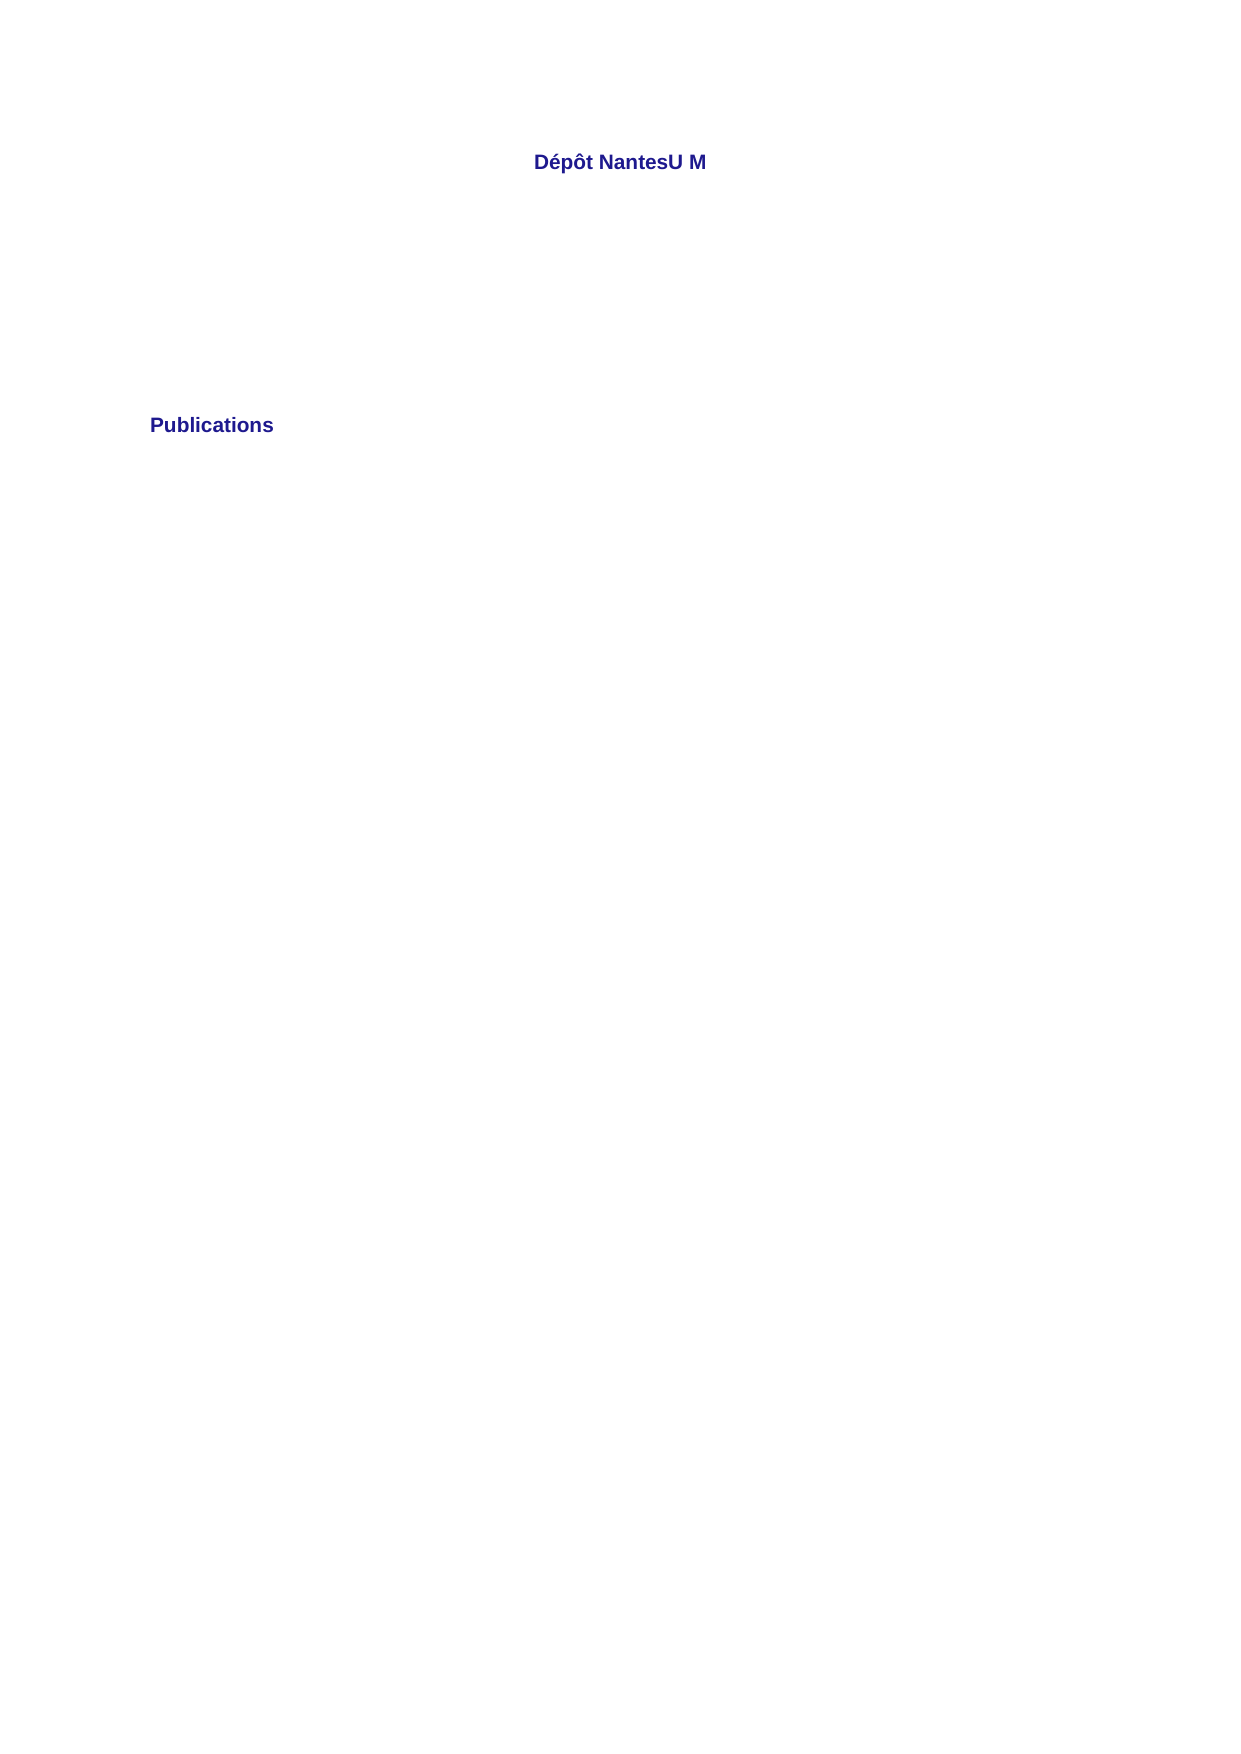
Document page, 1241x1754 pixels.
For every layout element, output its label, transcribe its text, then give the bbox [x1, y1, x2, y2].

subtitle Dépôt NantesU M [150, 150, 1090, 174]
subtitle Publications [150, 412, 1090, 436]
